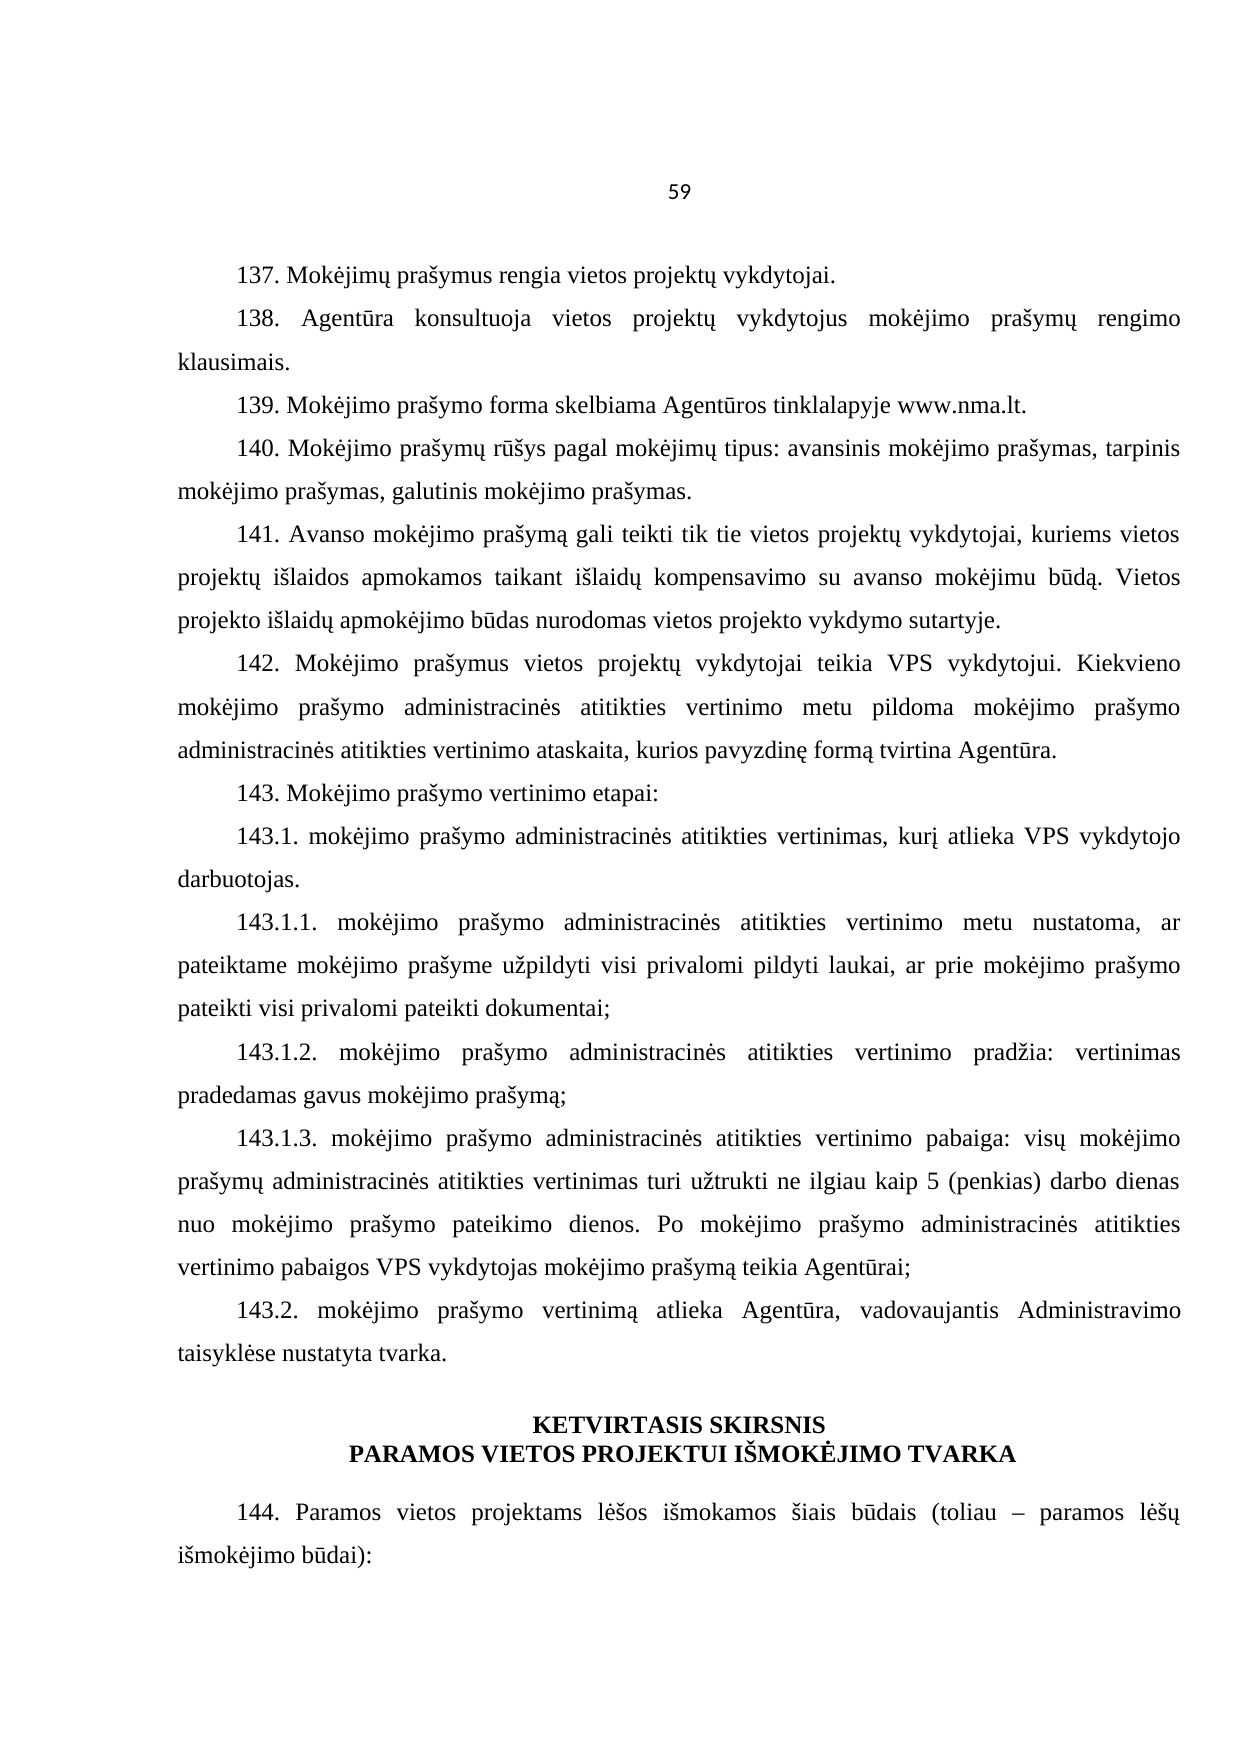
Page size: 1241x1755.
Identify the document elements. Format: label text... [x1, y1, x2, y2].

text 143.1.1. mokėjimo prašymo administracinės atitikties vertinimo metu nustatoma, ar pateiktame mokėjimo prašyme užpildyti visi privalomi pildyti laukai, ar prie mokėjimo prašymo pateikti visi privalomi pateikti dokumentai; [177, 907, 1181, 1022]
text 139. Mokėjimo prašymo forma skelbiama Agentūros tinklalapyje www.nma.lt. [177, 390, 1181, 418]
text 143.1. mokėjimo prašymo administracinės atitikties vertinimas, kurį atlieka VPS vykdytojo darbuotojas. [177, 821, 1181, 893]
text 143.1.3. mokėjimo prašymo administracinės atitikties vertinimo pabaiga: visų mokėjimo prašymų administracinės atitikties vertinimas turi užtrukti ne ilgiau kaip 5 (penkias) darbo dienas nuo mokėjimo prašymo pateikimo dienos. Po mokėjimo prašymo administracinės atitikties vertinimo pabaigos VPS vykdytojas mokėjimo prašymą teikia Agentūrai; [177, 1123, 1181, 1281]
text 144. Paramos vietos projektams lėšos išmokamos šiais būdais (toliau – paramos lėšų išmokėjimo būdai): [177, 1497, 1181, 1568]
text PARAMOS VIETOS PROJEKTUI IŠMOKĖJIMO TVARKA [177, 1439, 1181, 1468]
text 143.2. mokėjimo prašymo vertinimą atlieka Agentūra, vadovaujantis Administravimo taisyklėse nustatyta tvarka. [177, 1295, 1181, 1367]
text 142. Mokėjimo prašymus vietos projektų vykdytojai teikia VPS vykdytojui. Kiekvieno mokėjimo prašymo administracinės atitikties vertinimo metu pildoma mokėjimo prašymo administracinės atitikties vertinimo ataskaita, kurios pavyzdinę formą tvirtina Agentūra. [177, 648, 1181, 763]
text 143.1.2. mokėjimo prašymo administracinės atitikties vertinimo pradžia: vertinimas pradedamas gavus mokėjimo prašymą; [177, 1037, 1181, 1108]
text 140. Mokėjimo prašymų rūšys pagal mokėjimų tipus: avansinis mokėjimo prašymas, tarpinis mokėjimo prašymas, galutinis mokėjimo prašymas. [177, 433, 1181, 505]
text KETVIRTASIS SKIRSNIS [177, 1410, 1181, 1439]
text 137. Mokėjimų prašymus rengia vietos projektų vykdytojai. [177, 260, 1181, 289]
text 143. Mokėjimo prašymo vertinimo etapai: [177, 778, 1181, 807]
text 138. Agentūra konsultuoja vietos projektų vykdytojus mokėjimo prašymų rengimo klausimais. [177, 303, 1181, 375]
text 141. Avanso mokėjimo prašymą gali teikti tik tie vietos projektų vykdytojai, kuriems vietos projektų išlaidos apmokamos taikant išlaidų kompensavimo su avanso mokėjimu būdą. Vietos projekto išlaidų apmokėjimo būdas nurodomas vietos projekto vykdymo sutartyje. [177, 519, 1181, 634]
